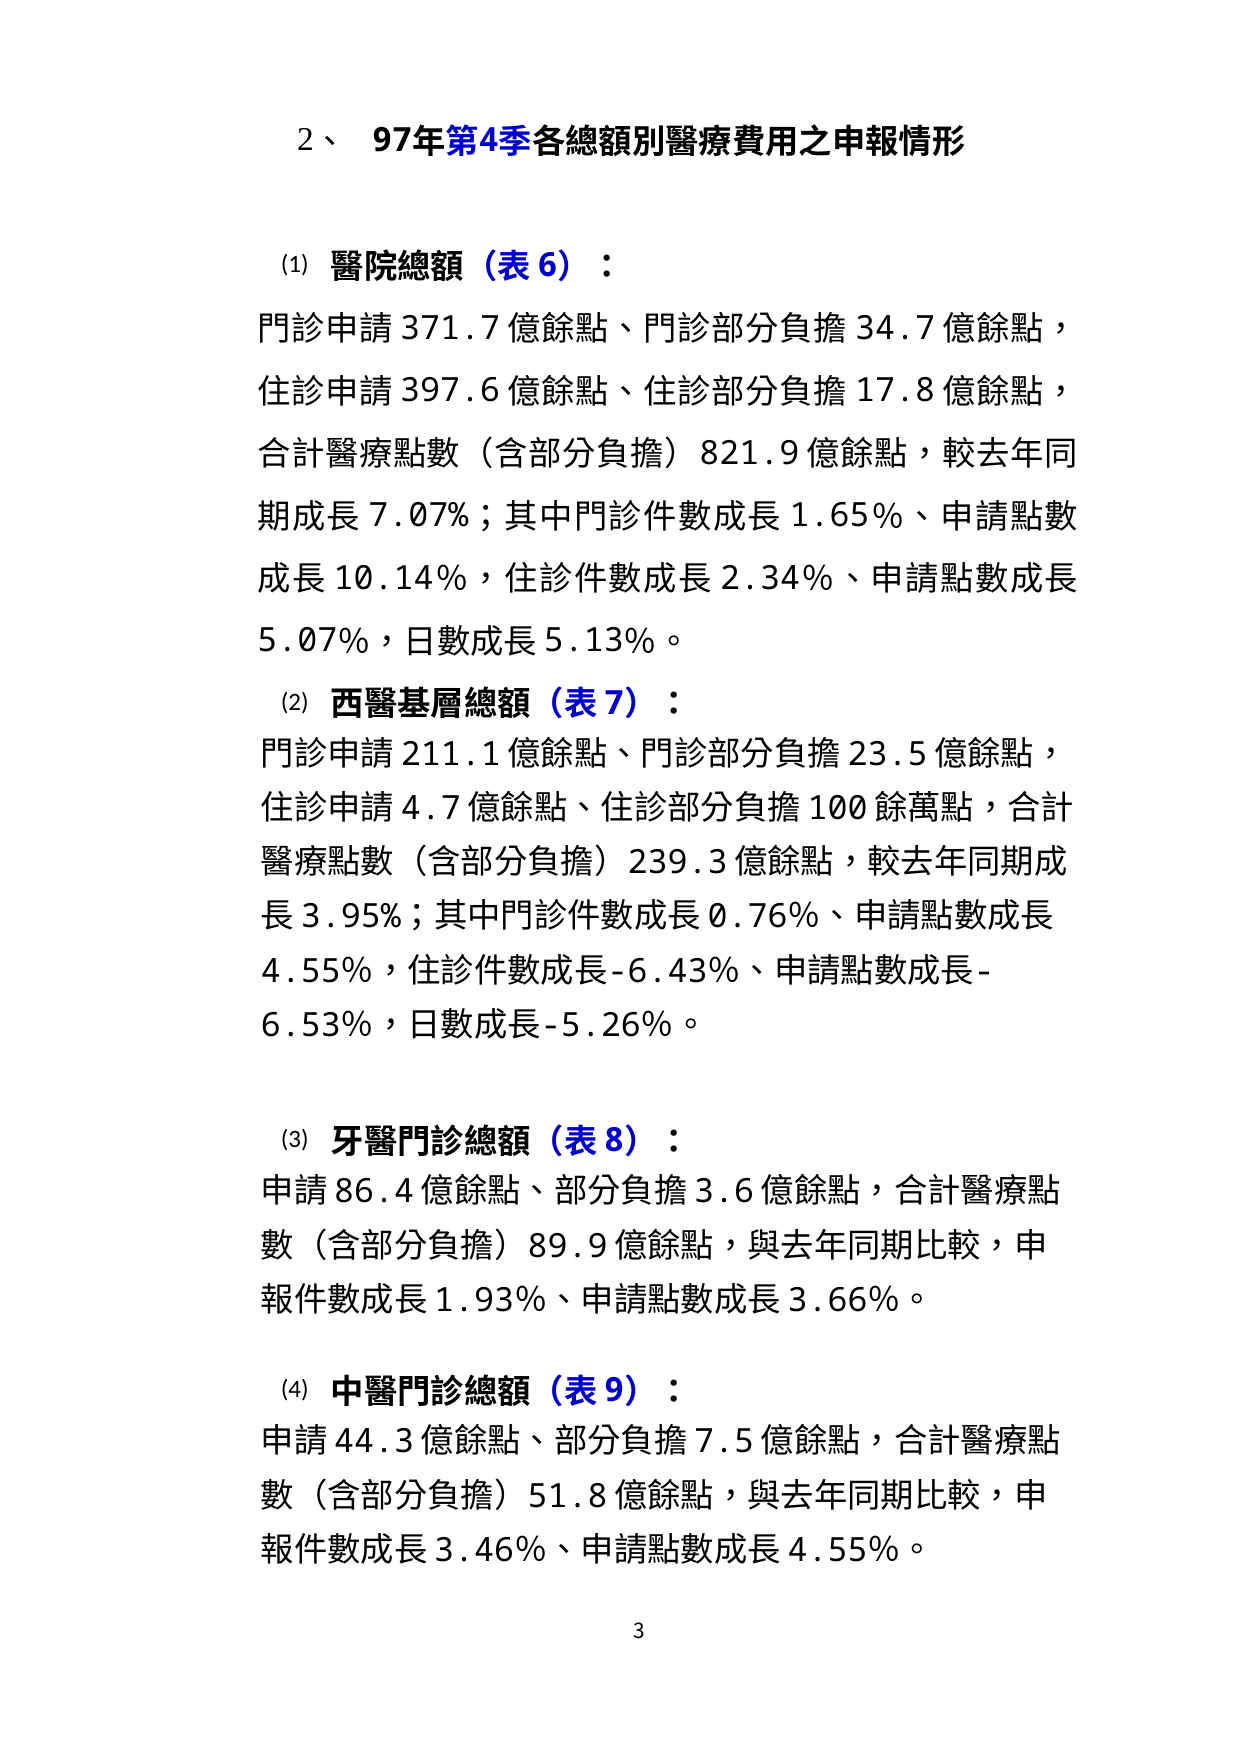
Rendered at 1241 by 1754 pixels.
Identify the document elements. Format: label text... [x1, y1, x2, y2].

list 中醫門診總額（表9）： [281, 1347, 1078, 1409]
list 牙醫門診總額（表8）： [281, 1097, 1078, 1159]
list 醫院總額（表6）： [281, 222, 1078, 284]
text 門診申請211.1億餘點、門診部分負擔23.5億餘點，住診申請4.7億餘點、住診部分負擔100餘萬點，合計醫療點數（含部分負擔）239.3億餘點，較去年同期成長3.95%；其中門診件數成長0.76％、申請點數成長4.55％，住診件數成長-6.43％、申請點數成長-6.53％，日數成長-5.26％。 [261, 722, 1078, 1047]
list 97年第4季各總額別醫療費用之申報情形 [297, 97, 1078, 159]
text 門診申請371.7億餘點、門診部分負擔34.7億餘點，住診申請397.6億餘點、住診部分負擔17.8億餘點，合計醫療點數（含部分負擔）821.9億餘點，較去年同期成長7.07%；其中門診件數成長1.65％、申請點數成長10.14％，住診件數成長2.34％、申請點數成長5.07％，日數成長5.13％。 [257, 284, 1078, 659]
text 申請44.3億餘點、部分負擔7.5億餘點，合計醫療點數（含部分負擔）51.8億餘點，與去年同期比較，申報件數成長3.46％、申請點數成長4.55％。 [261, 1409, 1078, 1572]
list 西醫基層總額（表7）： [281, 659, 1078, 722]
text 申請86.4億餘點、部分負擔3.6億餘點，合計醫療點數（含部分負擔）89.9億餘點，與去年同期比較，申報件數成長1.93％、申請點數成長3.66％。 [261, 1159, 1078, 1322]
